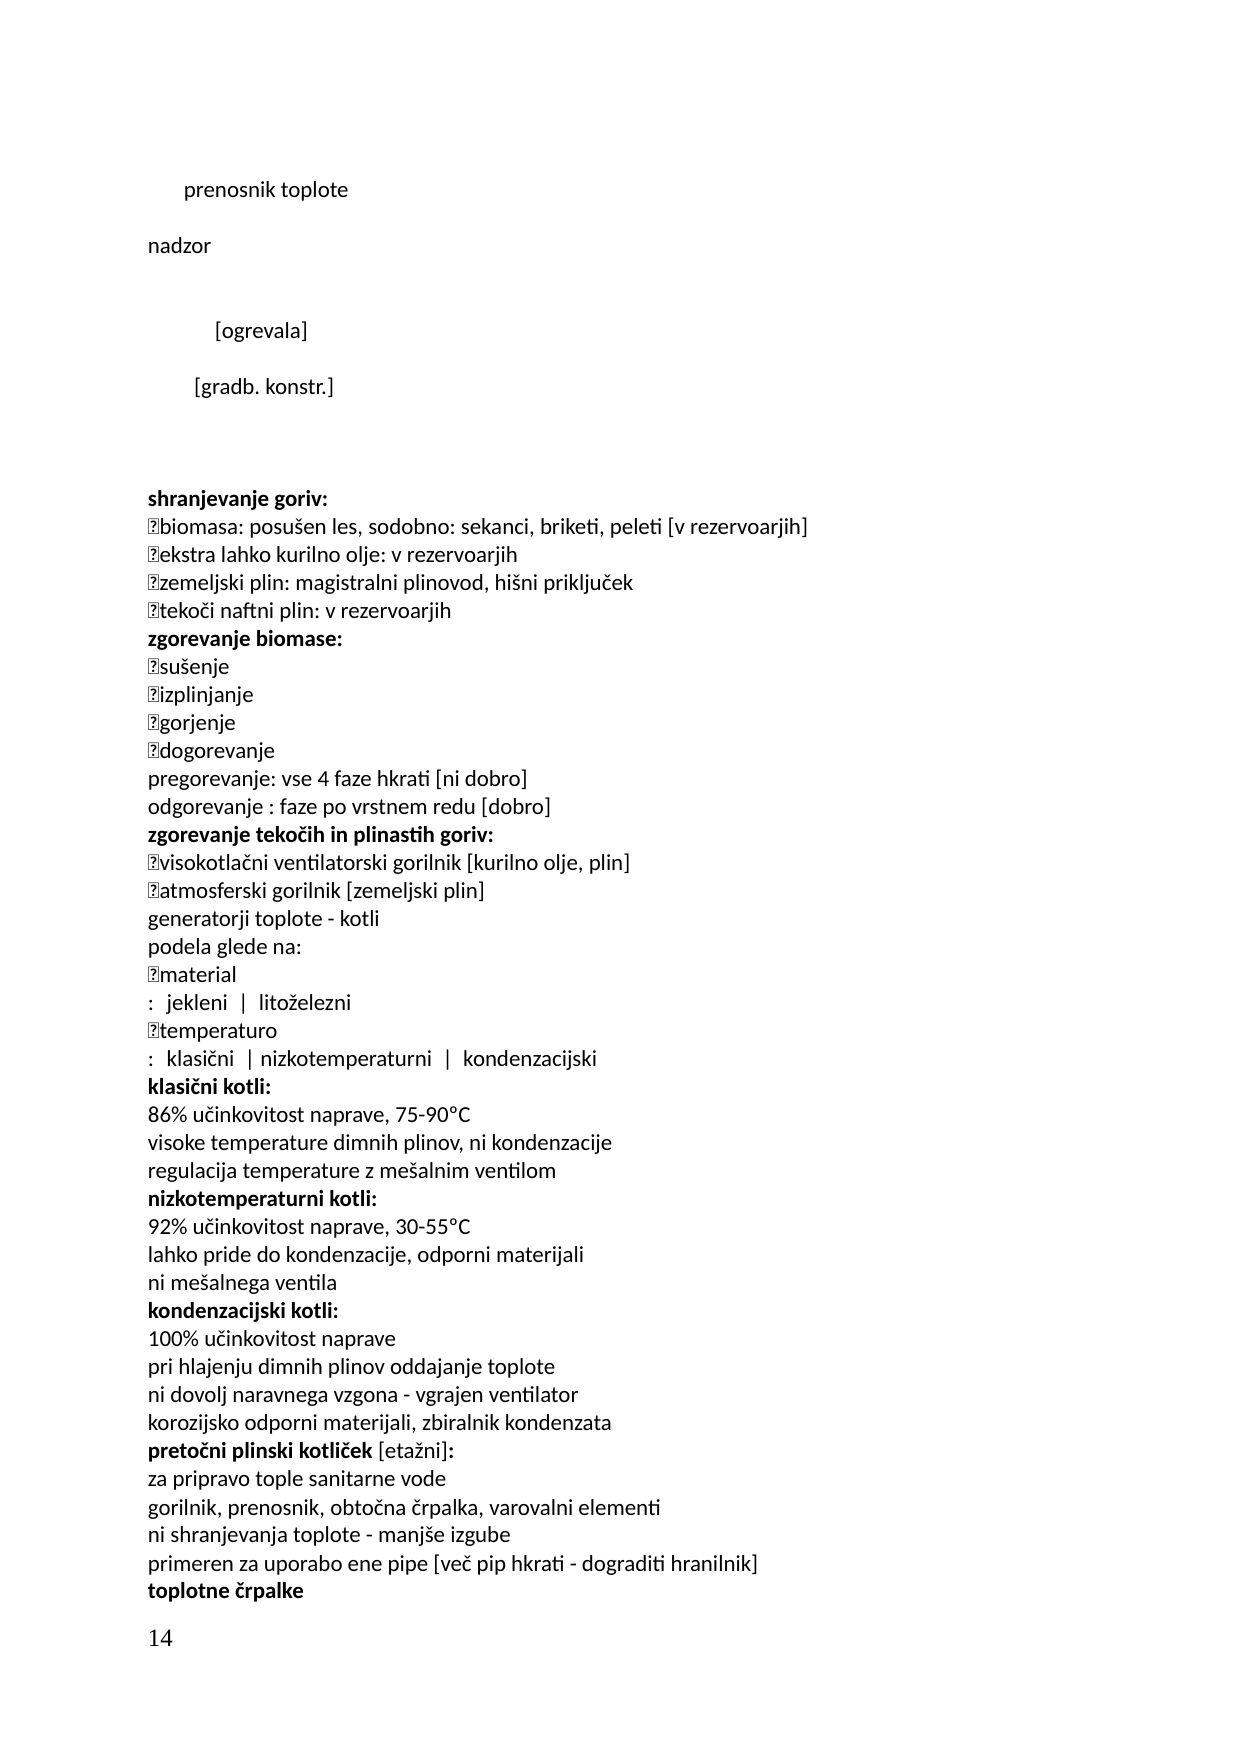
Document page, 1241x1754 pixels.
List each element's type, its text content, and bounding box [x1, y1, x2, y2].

text podela glede na: [148, 932, 1096, 960]
text toplotne črpalke [148, 1577, 1096, 1605]
text primeren za uporabo ene pipe [več pip hkrati - dograditi hranilnik] [148, 1549, 1096, 1577]
text generatorji toplote - kotli [148, 904, 1096, 932]
text nizkotemperaturni kotli: [148, 1184, 1096, 1212]
text material : jekleni | litoželezni [148, 960, 1096, 1016]
text 100% učinkovitost naprave [148, 1324, 1096, 1352]
text gorjenje [148, 708, 1096, 736]
text prenosnik toplote [148, 148, 1096, 204]
text pretočni plinski kotliček [etažni]: [148, 1437, 1096, 1464]
text pri hlajenju dimnih plinov oddajanje toplote [148, 1352, 1096, 1381]
text zemeljski plin: magistralni plinovod, hišni priključek [148, 568, 1096, 596]
text izplinjanje [148, 680, 1096, 708]
text regulacija temperature z mešalnim ventilom [148, 1156, 1096, 1184]
text korozijsko odporni materijali, zbiralnik kondenzata [148, 1408, 1096, 1437]
text kondenzacijski kotli: [148, 1296, 1096, 1324]
text pregorevanje: vse 4 faze hkrati [ni dobro] [148, 764, 1096, 792]
text visoke temperature dimnih plinov, ni kondenzacije [148, 1128, 1096, 1156]
text klasični kotli: [148, 1072, 1096, 1100]
text [gradb. konstr.] [148, 344, 1096, 400]
text [ogrevala] [148, 288, 1096, 344]
text zgorevanje tekočih in plinastih goriv: [148, 820, 1096, 848]
text gorilnik, prenosnik, obtočna črpalka, varovalni elementi [148, 1493, 1096, 1521]
text ni dovolj naravnega vzgona - vgrajen ventilator [148, 1381, 1096, 1408]
text dogorevanje [148, 736, 1096, 764]
text biomasa: posušen les, sodobno: sekanci, briketi, peleti [v rezervoarjih] [148, 512, 1096, 540]
text ni mešalnega ventila [148, 1268, 1096, 1296]
text 92% učinkovitost naprave, 30-55ºC [148, 1212, 1096, 1240]
text visokotlačni ventilatorski gorilnik [kurilno olje, plin] [148, 848, 1096, 876]
text shranjevanje goriv: [148, 484, 1096, 512]
text za pripravo tople sanitarne vode [148, 1464, 1096, 1493]
text ni shranjevanja toplote - manjše izgube [148, 1521, 1096, 1549]
text zgorevanje biomase: [148, 624, 1096, 652]
text ekstra lahko kurilno olje: v rezervoarjih [148, 540, 1096, 568]
text odgorevanje : faze po vrstnem redu [dobro] [148, 792, 1096, 820]
text lahko pride do kondenzacije, odporni materijali [148, 1240, 1096, 1268]
text atmosferski gorilnik [zemeljski plin] [148, 876, 1096, 904]
text sušenje [148, 652, 1096, 680]
text temperaturo : klasični | nizkotemperaturni | kondenzacijski [148, 1016, 1096, 1072]
text 86% učinkovitost naprave, 75-90ºC [148, 1100, 1096, 1128]
text nadzor [148, 204, 1096, 288]
text tekoči naftni plin: v rezervoarjih [148, 596, 1096, 624]
